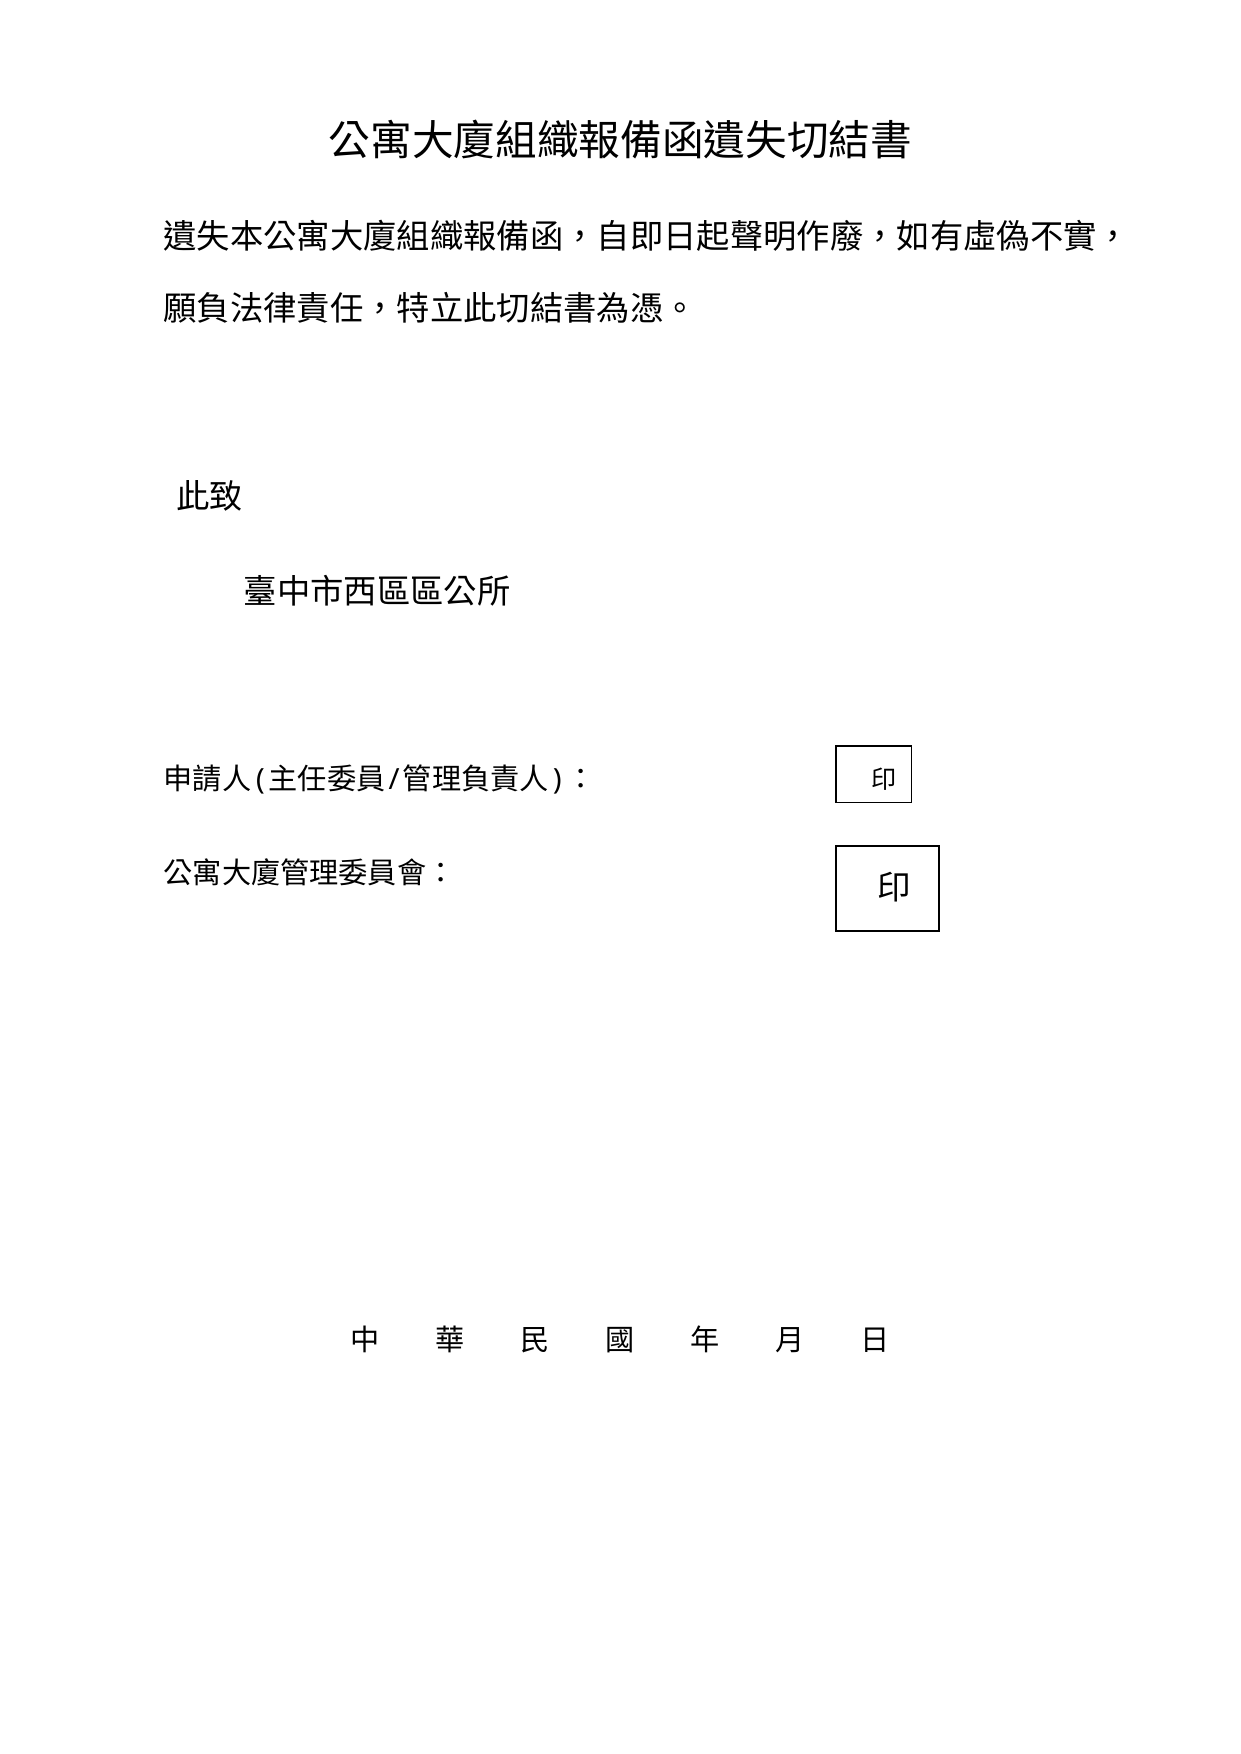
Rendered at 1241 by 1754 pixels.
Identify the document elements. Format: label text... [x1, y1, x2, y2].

text 臺中市西區區公所 [75, 547, 1165, 609]
text 公寓大廈組織報備函遺失切結書 [75, 96, 1165, 158]
text 遺失本公寓大廈組織報備函，自即日起聲明作廢，如有虛偽不實，願負法律責任，特立此切結書為憑。 [163, 192, 1109, 327]
text 中華民國年月日 [75, 1296, 1165, 1359]
text 此致 [75, 452, 1165, 515]
text 公寓大廈管理委員會： [75, 829, 1165, 891]
text 申請人(主任委員/管理負責人)： [75, 735, 1165, 797]
